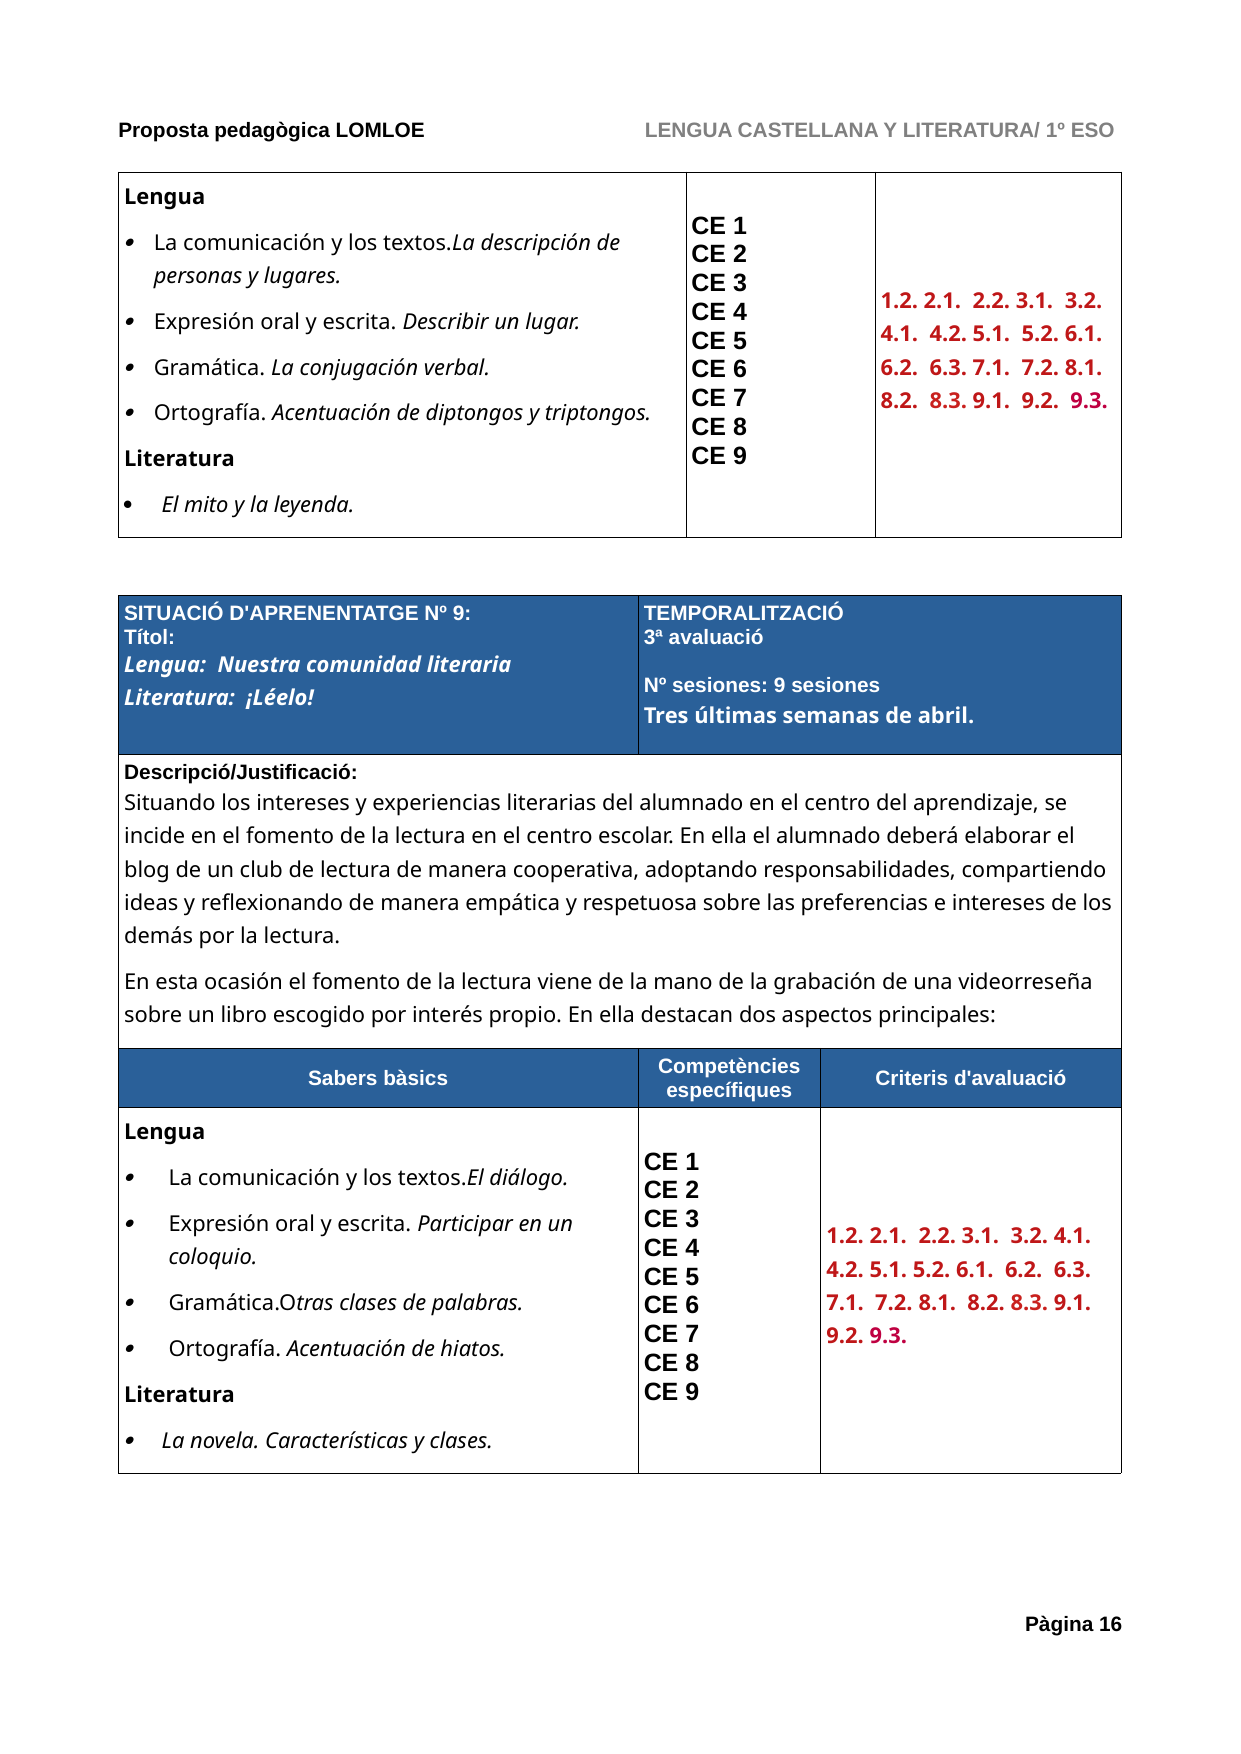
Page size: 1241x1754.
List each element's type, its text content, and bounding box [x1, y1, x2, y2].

table_cell 1.2. 2.1. 2.2. 3.1. 3.2. 4.1. 4.2. 5.1. 5.2. 6.1. 6.2. 6.3. 7.1. 7.2. 8.1. 8.2. 8.3. 9.1. 9.2. 9.3. [876, 173, 1121, 537]
table_cell Lengua La comunicación y los textos.La descripción de personas y lugares. Expresión oral y escrita. Describir un lugar. Gramática. La conjugación verbal. Ortografía. Acentuación de diptongos y triptongos. Literatura El mito y la leyenda. [119, 173, 686, 537]
table_cell Criteris d'avaluació [821, 1049, 1121, 1107]
table_header SITUACIÓ D'APRENENTATGE Nº 9: Títol: Lengua: Nuestra comunidad literaria Literatura: ¡Léelo! [119, 596, 638, 754]
table_header TEMPORALITZACIÓ 3ª avaluació Nº sesiones: 9 sesiones Tres últimas semanas de abril. [639, 596, 1121, 754]
table_cell CE 1 CE 2 CE 3 CE 4 CE 5 CE 6 CE 7 CE 8 CE 9 [687, 173, 875, 537]
table_cell Descripció/Justificació: Situando los intereses y experiencias literarias del alumnado en el centro del aprendizaje, se incide en el fomento de la lectura en el centro escolar. En ella el alumnado deberá elaborar el blog de un club de lectura de manera cooperativa, adoptando responsabilidades, compartiendo ideas y reflexionando de manera empática y respetuosa sobre las preferencias e intereses de los demás por la lectura. En esta ocasión el fomento de la lectura viene de la mano de la grabación de una videorreseña sobre un libro escogido por interés propio. En ella destacan dos aspectos principales: [119, 755, 1121, 1048]
table_cell 1.2. 2.1. 2.2. 3.1. 3.2. 4.1. 4.2. 5.1. 5.2. 6.1. 6.2. 6.3. 7.1. 7.2. 8.1. 8.2. 8.3. 9.1. 9.2. 9.3. [821, 1108, 1121, 1473]
table_cell Competències específiques [639, 1049, 820, 1107]
table_cell CE 1 CE 2 CE 3 CE 4 CE 5 CE 6 CE 7 CE 8 CE 9 [639, 1108, 820, 1473]
table_cell Lengua La comunicación y los textos.El diálogo. Expresión oral y escrita. Participar en un coloquio. Gramática.Otras clases de palabras. Ortografía. Acentuación de hiatos. Literatura La novela. Características y clases. [119, 1108, 638, 1473]
table_cell Sabers bàsics [119, 1049, 638, 1107]
